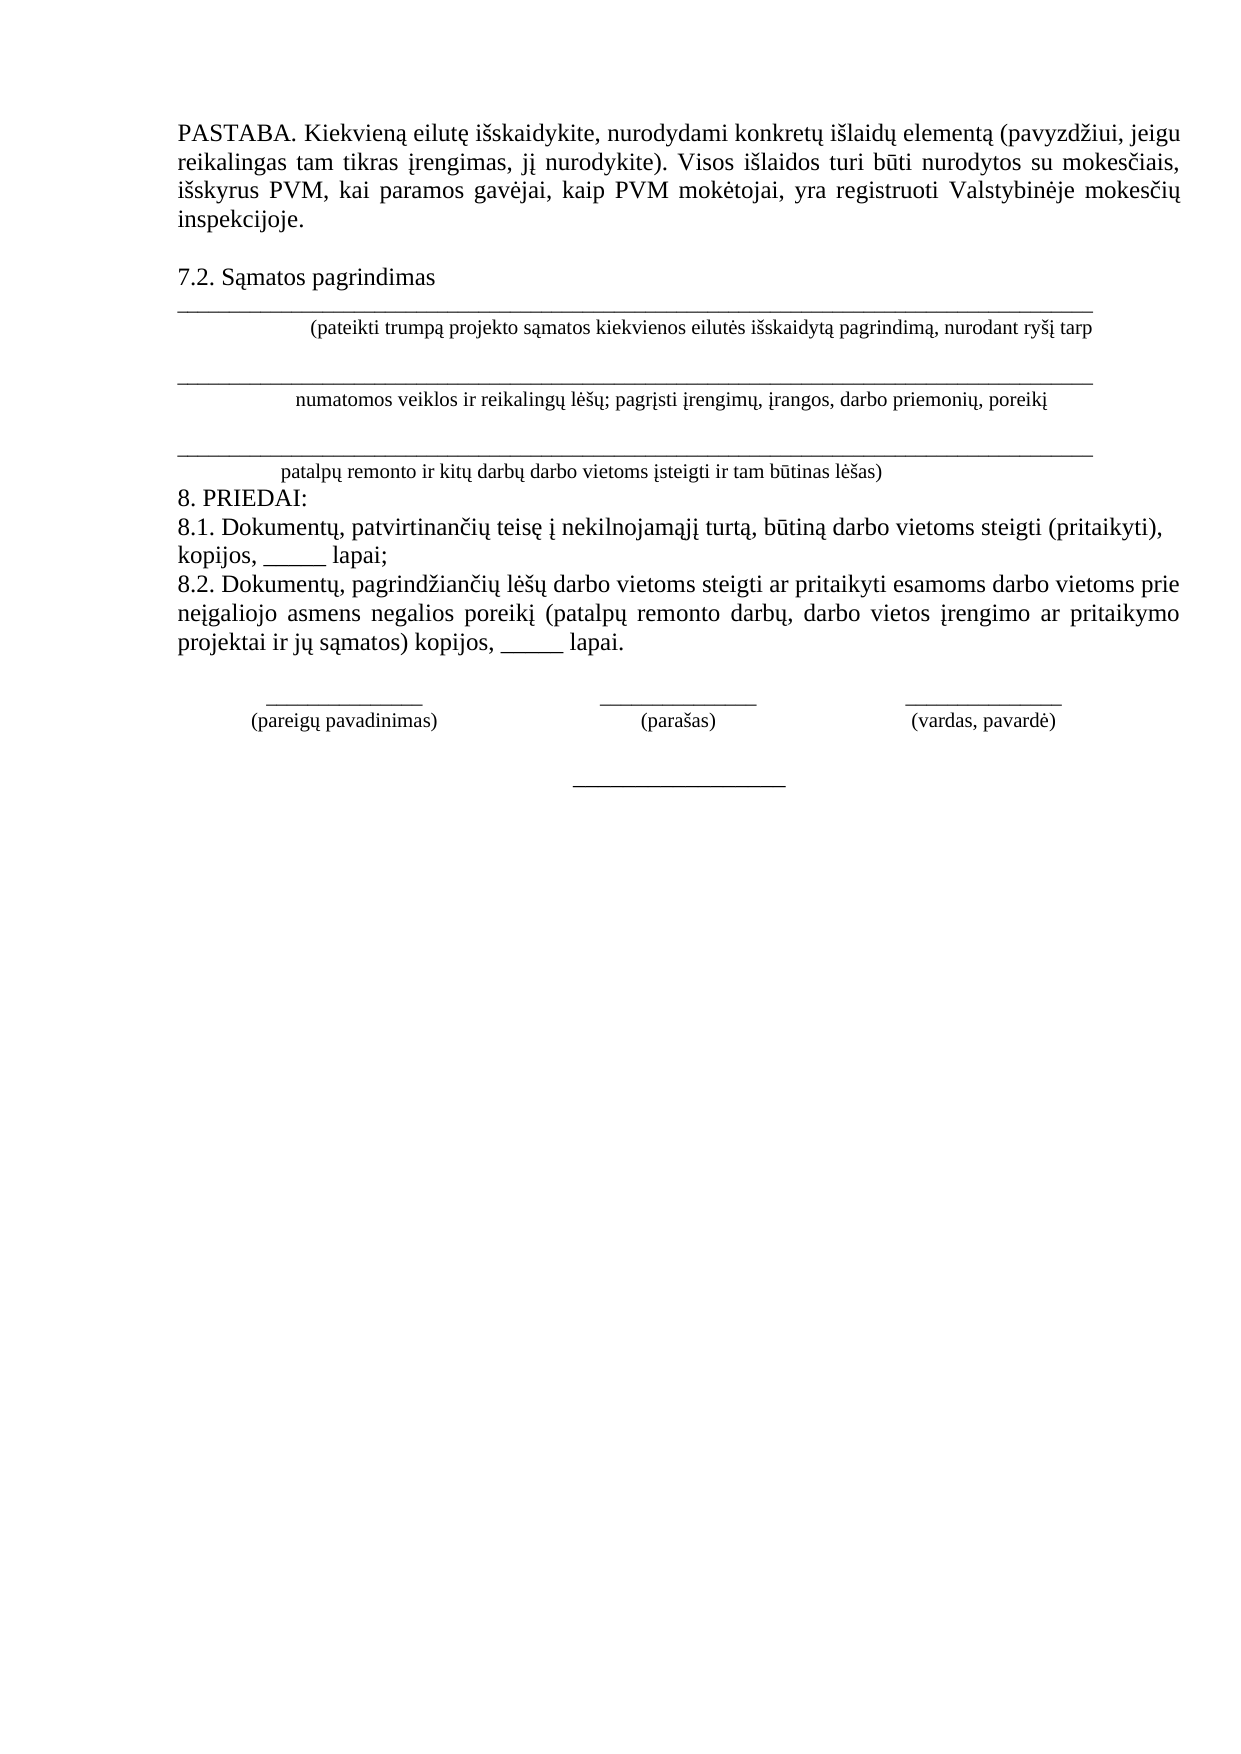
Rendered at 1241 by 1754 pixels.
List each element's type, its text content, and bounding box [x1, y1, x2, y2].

text _ [177, 291, 1181, 315]
text _ [177, 435, 1181, 459]
text (pateikti trumpą projekto sąmatos kiekvienos eilutės išskaidytą pagrindimą, nurodant ryšį tarp [177, 315, 1181, 339]
table_header _______________ (parašas) [511, 684, 845, 732]
table_header _______________ (pareigų pavadinimas) [177, 684, 511, 732]
text 7.2. Sąmatos pagrindimas [177, 262, 1181, 291]
text numatomos veiklos ir reikalingų lėšų; pagrįsti įrengimų, įrangos, darbo priemonių, poreikį [177, 387, 1181, 411]
text _________________ [177, 761, 1181, 790]
text patalpų remonto ir kitų darbų darbo vietoms įsteigti ir tam būtinas lėšas) [177, 459, 1181, 483]
text _ [177, 363, 1181, 387]
text PASTABA. Kiekvieną eilutę išskaidykite, nurodydami konkretų išlaidų elementą (pavyzdžiui, jeigu reikalingas tam tikras įrengimas, jį nurodykite). Visos išlaidos turi būti nurodytos su mokesčiais, išskyrus PVM, kai paramos gavėjai, kaip PVM mokėtojai, yra registruoti Valstybinėje mokesčių inspekcijoje. [177, 118, 1181, 233]
text 8. PRIEDAI: [177, 483, 1181, 512]
text 8.2. Dokumentų, pagrindžiančių lėšų darbo vietoms steigti ar pritaikyti esamoms darbo vietoms prie neįgaliojo asmens negalios poreikį (patalpų remonto darbų, darbo vietos įrengimo ar pritaikymo projektai ir jų sąmatos) kopijos, _____ lapai. [177, 569, 1181, 656]
text 8.1. Dokumentų, patvirtinančių teisę į nekilnojamąjį turtą, būtiną darbo vietoms steigti (pritaikyti), kopijos, _____ lapai; [177, 512, 1181, 569]
table_header _______________ (vardas, pavardė) [845, 684, 1122, 732]
